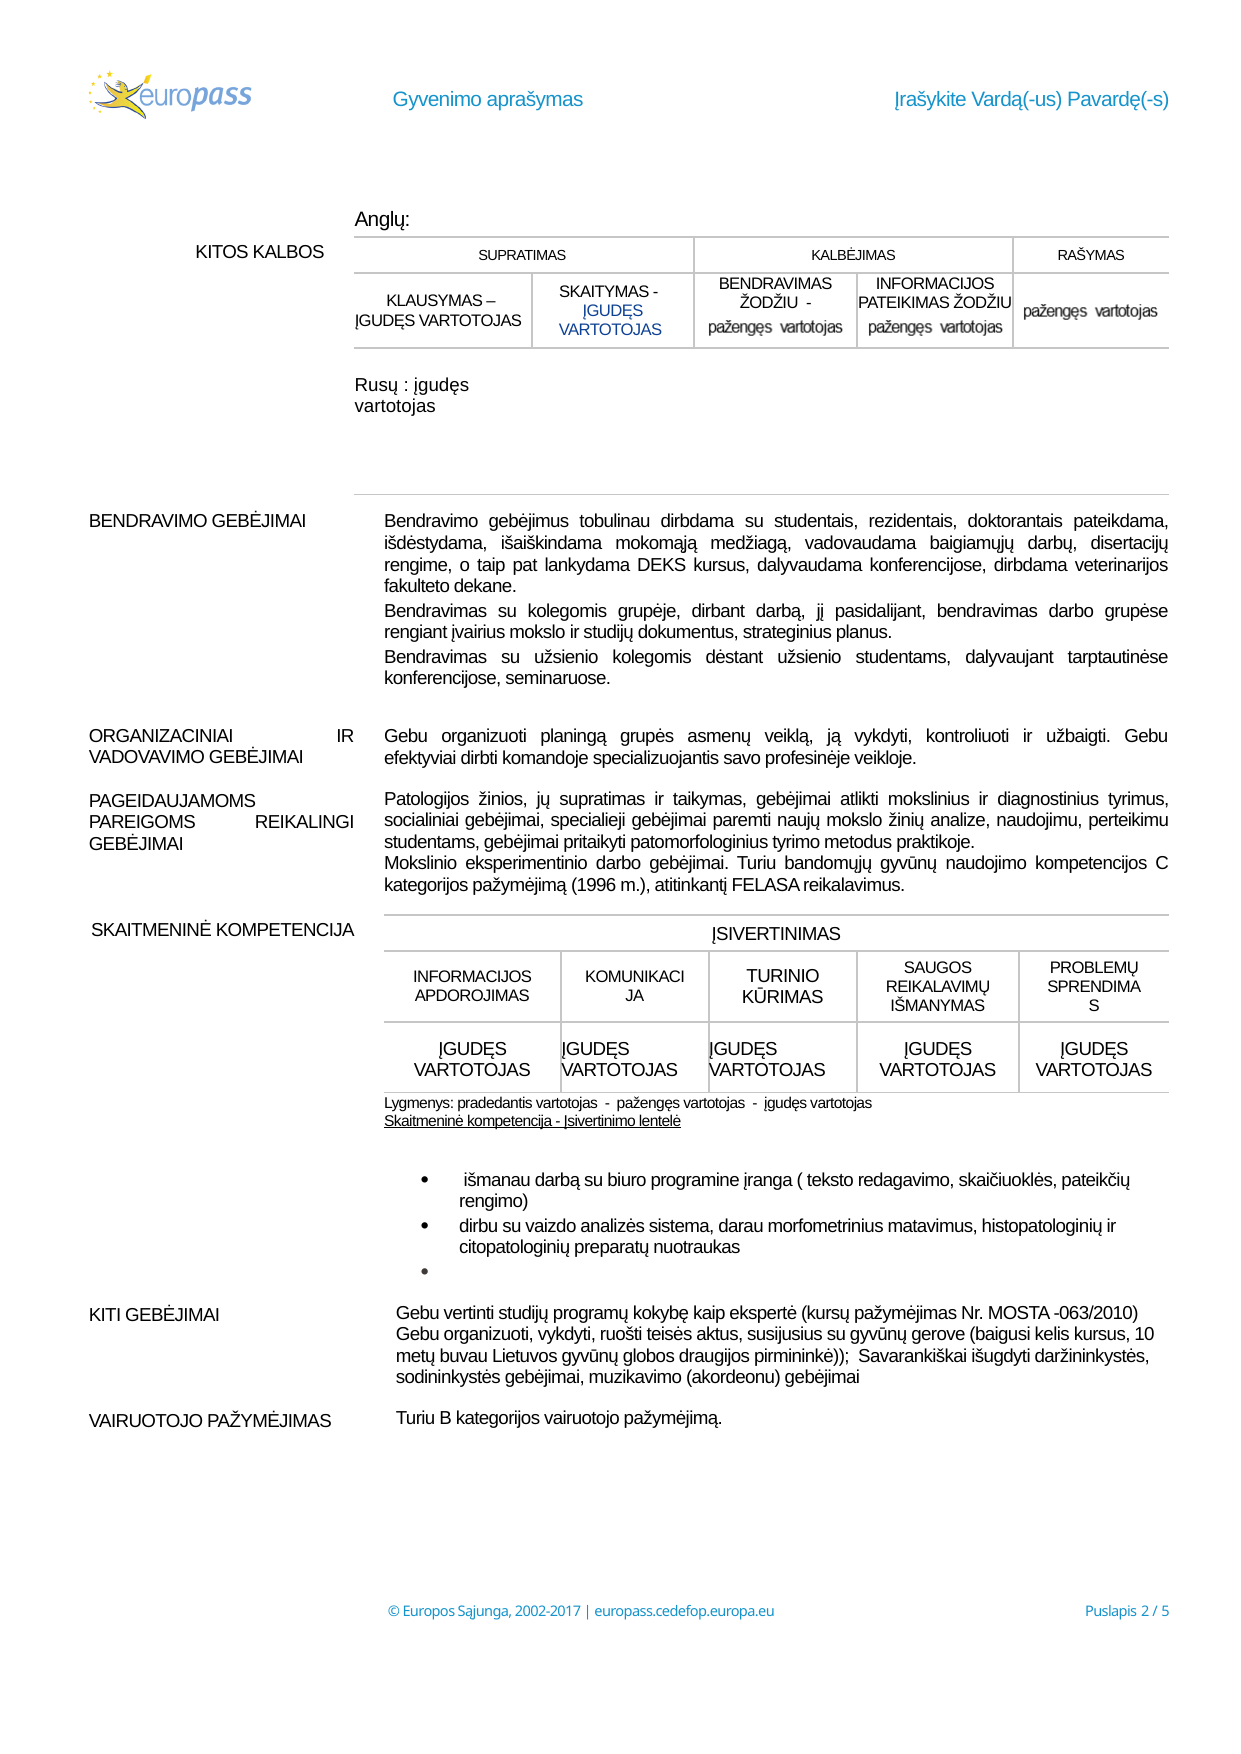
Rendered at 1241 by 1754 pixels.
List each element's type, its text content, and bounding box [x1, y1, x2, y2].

table_cell RAŠYMAS [1014, 238, 1169, 272]
table_cell Bendravimas žodžiu - [695, 274, 856, 347]
table_header Kiti gebėjimai [89, 1302, 384, 1388]
table_header Turiu B kategorijos vairuotojo pažymėjimą. [384, 1407, 1169, 1431]
table_header Gebu organizuoti planingą grupės asmenų veiklą, ją vykdyti, kontroliuoti ir užbaigti. Gebu efektyviai dirbti komandoje specializuojantis savo profesinėje veikloje. [384, 722, 1169, 768]
table_header Gebu vertinti studijų programų kokybę kaip ekspertė (kursų pažymėjimas Nr. MOSTA -063/2010) Gebu organizuoti, vykdyti, ruošti teisės aktus, susijusius su gyvūnų gerove (baigusi kelis kursus, 10 metų buvau Lietuvos gyvūnų globos draugijos pirmininkė)); Savarankiškai išugdyti daržininkystės, sodininkystės gebėjimai, muzikavimo (akordeonu) gebėjimai [384, 1302, 1169, 1388]
table_header Bendravimo gebėjimai [89, 508, 384, 710]
table_header Bendravimo gebėjimus tobulinau dirbdama su studentais, rezidentais, doktorantais pateikdama, išdėstydama, išaiškindama mokomąją medžiagą, vadovaudama baigiamųjų darbų, disertacijų rengime, o taip pat lankydama DEKS kursus, dalyvaudama konferencijose, dirbdama veterinarijos fakulteto dekane. Bendravimas su kolegomis grupėje, dirbant darbą, jį pasidalijant, bendravimas darbo grupėse rengiant įvairius mokslo ir studijų dokumentus, strateginius planus. Bendravimas su užsienio kolegomis dėstant užsienio studentams, dalyvaujant tarptautinėse konferencijose, seminaruose. [384, 508, 1169, 710]
table_cell įgudęs vartotojas [562, 1023, 708, 1092]
table_cell Informacijos pateikimas žodžiu [858, 274, 1012, 347]
table_header Pageidaujamoms pareigoms reikalingi gebėjimai [89, 788, 384, 895]
table_cell [89, 1141, 384, 1282]
table_header [384, 1450, 1169, 1579]
table_header ĮSIVERTINIMAS [384, 916, 1169, 950]
table_cell [89, 201, 354, 236]
table_cell SUPRATIMAS [354, 238, 693, 272]
table_cell Kitos kalbos [89, 236, 354, 347]
table_cell KALBĖJIMAS [695, 238, 1012, 272]
table_cell [694, 349, 857, 494]
table_header Organizaciniai ir vadovavimo gebėjimai [89, 722, 384, 768]
table_cell Problemų sprendimas [1020, 952, 1169, 1021]
table_cell Skaitymas - Įgudęs vartotojas [533, 274, 693, 347]
table_cell [857, 349, 1013, 494]
table_cell Anglų: [354, 201, 1169, 236]
table_cell išmanau darbą su biuro programine įranga ( teksto redagavimo, skaičiuoklės, pateikčių rengimo) dirbu su vaizdo analizės sistema, darau morfometrinius matavimus, histopatologinių ir citopatologinių preparatų nuotraukas [384, 1141, 1169, 1282]
table_cell [1014, 274, 1169, 347]
table_header [89, 1450, 384, 1579]
table_cell Lygmenys: pradedantis vartotojas - pažengęs vartotojas - įgudęs vartotojas Skaitmeninė kompetencija - Įsivertinimo lentelė [384, 1093, 1169, 1141]
table_cell Rusų : įgudęs vartotojas [354, 349, 532, 494]
table_cell Informacijos apdorojimas [384, 952, 560, 1021]
table_cell [1013, 349, 1169, 494]
table_cell [89, 347, 354, 494]
table_cell įgudęs vartotojas [710, 1023, 856, 1092]
table_cell [89, 1092, 384, 1141]
table_header Skaitmeninė kompetencija [89, 914, 384, 1021]
table_header Vairuotojo pažymėjimas [89, 1407, 384, 1431]
table_header Patologijos žinios, jų supratimas ir taikymas, gebėjimai atlikti mokslinius ir diagnostinius tyrimus, socialiniai gebėjimai, specialieji gebėjimai paremti naujų mokslo žinių analize, naudojimu, perteikimu studentams, gebėjimai pritaikyti patomorfologinius tyrimo metodus praktikoje. Mokslinio eksperimentinio darbo gebėjimai. Turiu bandomųjų gyvūnų naudojimo kompetencijos C kategorijos pažymėjimą (1996 m.), atitinkantį FELASA reikalavimus. [384, 788, 1169, 895]
table_cell Komunikacija [562, 952, 708, 1021]
table_cell [532, 349, 694, 494]
table_cell Klausymas – įgudęs vartotojas [354, 274, 531, 347]
table_cell įgudęs vartotojas [384, 1023, 560, 1092]
table_cell Saugos reikalavimų išmanymas [858, 952, 1018, 1021]
table_cell įgudęs vartotojas [858, 1023, 1018, 1092]
table_cell Turinio kūrimas [710, 952, 856, 1021]
table_cell [89, 1021, 384, 1092]
table_cell įgudęs vartotojas [1020, 1023, 1169, 1092]
